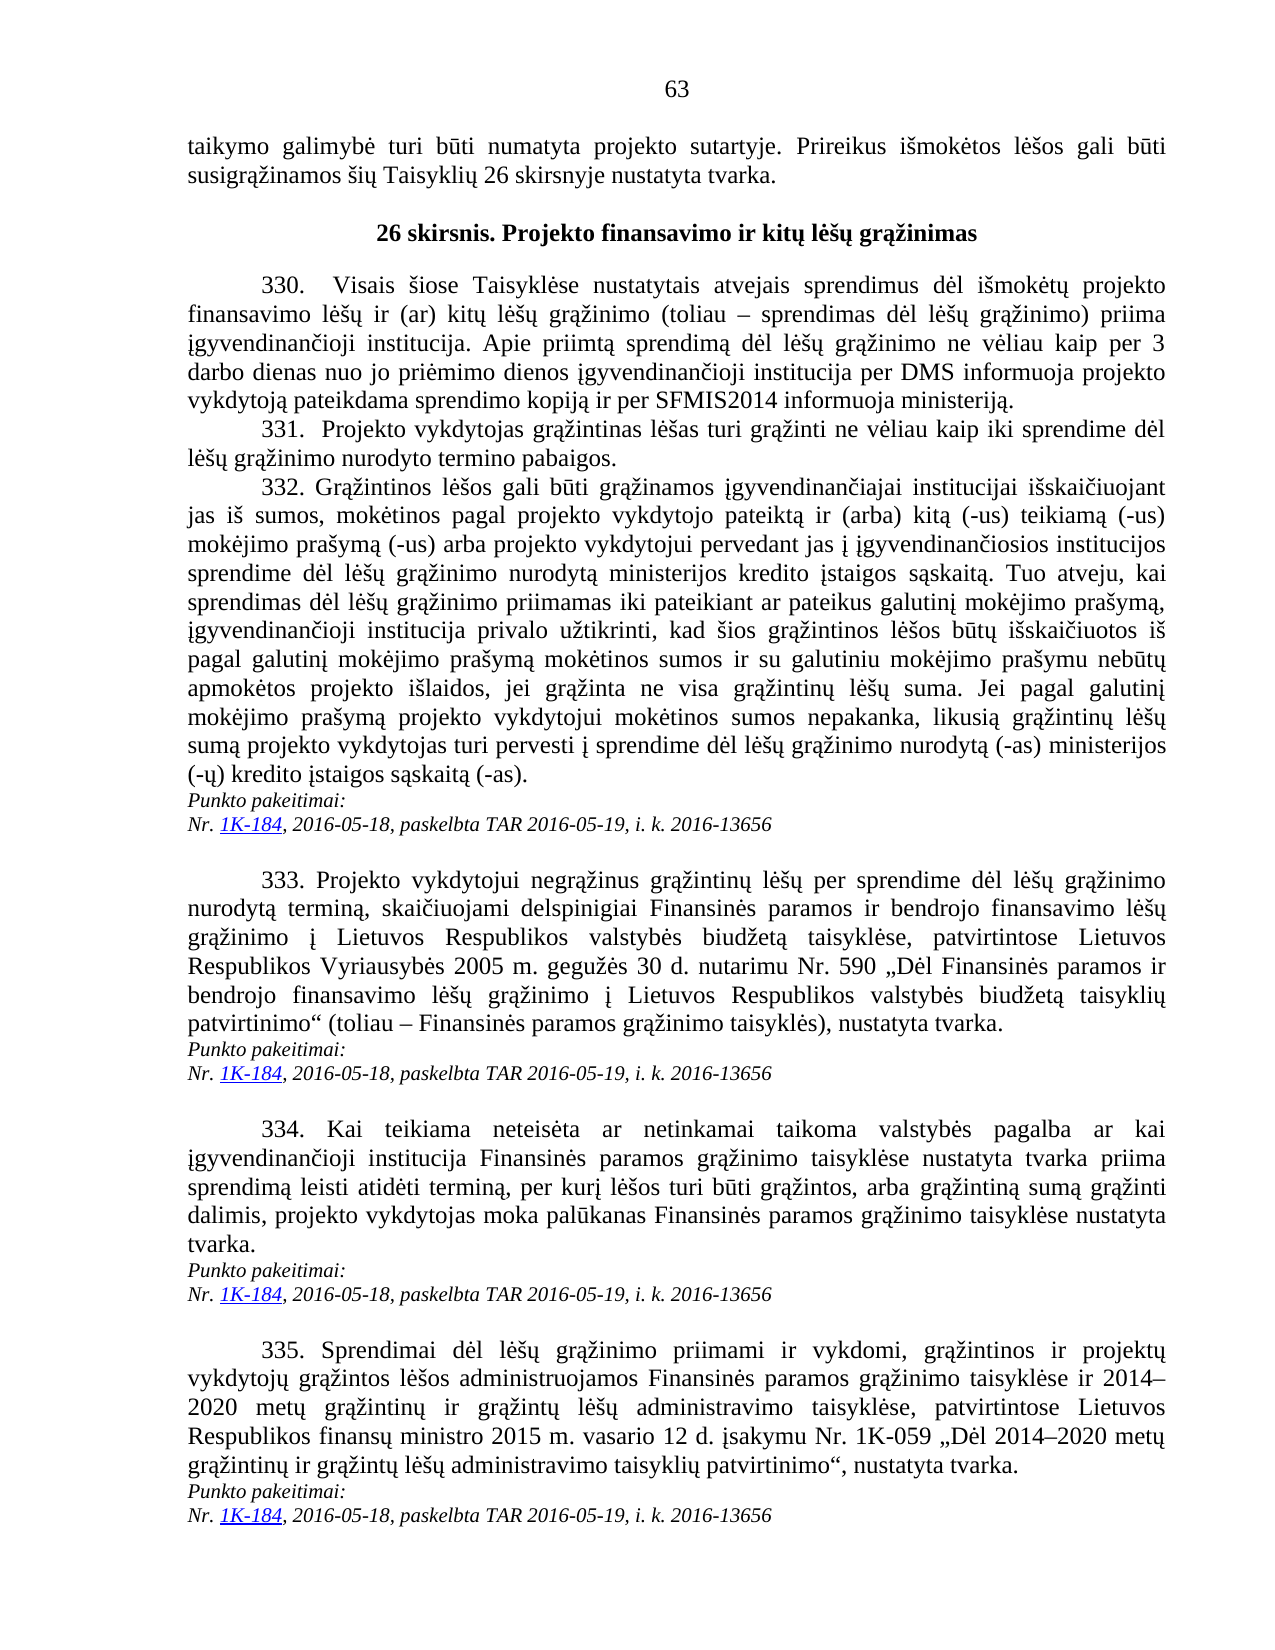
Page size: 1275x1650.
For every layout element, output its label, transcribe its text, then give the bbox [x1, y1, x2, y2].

text 335. Sprendimai dėl lėšų grąžinimo priimami ir vykdomi, grąžintinos ir projektų vykdytojų grąžintos lėšos administruojamos Finansinės paramos grąžinimo taisyklėse ir 2014–2020 metų grąžintinų ir grąžintų lėšų administravimo taisyklėse, patvirtintose Lietuvos Respublikos finansų ministro 2015 m. vasario 12 d. įsakymu Nr. 1K-059 „Dėl 2014–2020 metų grąžintinų ir grąžintų lėšų administravimo taisyklių patvirtinimo“, nustatyta tvarka. [187, 1335, 1167, 1478]
text taikymo galimybė turi būti numatyta projekto sutartyje. Prireikus išmokėtos lėšos gali būti susigrąžinamos šių Taisyklių 26 skirsnyje nustatyta tvarka. [187, 131, 1167, 189]
text Punkto pakeitimai: [187, 788, 1167, 812]
text 331. Projekto vykdytojas grąžintinas lėšas turi grąžinti ne vėliau kaip iki sprendime dėl lėšų grąžinimo nurodyto termino pabaigos. [187, 414, 1167, 472]
subtitle 26 skirsnis. Projekto finansavimo ir kitų lėšų grąžinimas [246, 218, 1107, 246]
text Punkto pakeitimai: [187, 1478, 1167, 1503]
text Nr. 1K-184, 2016-05-18, paskelbta TAR 2016-05-19, i. k. 2016-13656 [187, 1061, 1167, 1085]
text 334. Kai teikiama neteisėta ar netinkamai taikoma valstybės pagalba ar kai įgyvendinančioji institucija Finansinės paramos grąžinimo taisyklėse nustatyta tvarka priima sprendimą leisti atidėti terminą, per kurį lėšos turi būti grąžintos, arba grąžintiną sumą grąžinti dalimis, projekto vykdytojas moka palūkanas Finansinės paramos grąžinimo taisyklėse nustatyta tvarka. [187, 1114, 1167, 1258]
text Nr. 1K-184, 2016-05-18, paskelbta TAR 2016-05-19, i. k. 2016-13656 [187, 812, 1167, 836]
text 332. Grąžintinos lėšos gali būti grąžinamos įgyvendinančiajai institucijai išskaičiuojant jas iš sumos, mokėtinos pagal projekto vykdytojo pateiktą ir (arba) kitą (-us) teikiamą (-us) mokėjimo prašymą (-us) arba projekto vykdytojui pervedant jas į įgyvendinančiosios institucijos sprendime dėl lėšų grąžinimo nurodytą ministerijos kredito įstaigos sąskaitą. Tuo atveju, kai sprendimas dėl lėšų grąžinimo priimamas iki pateikiant ar pateikus galutinį mokėjimo prašymą, įgyvendinančioji institucija privalo užtikrinti, kad šios grąžintinos lėšos būtų išskaičiuotos iš pagal galutinį mokėjimo prašymą mokėtinos sumos ir su galutiniu mokėjimo prašymu nebūtų apmokėtos projekto išlaidos, jei grąžinta ne visa grąžintinų lėšų suma. Jei pagal galutinį mokėjimo prašymą projekto vykdytojui mokėtinos sumos nepakanka, likusią grąžintinų lėšų sumą projekto vykdytojas turi pervesti į sprendime dėl lėšų grąžinimo nurodytą (-as) ministerijos (-ų) kredito įstaigos sąskaitą (-as). [187, 472, 1167, 788]
text Punkto pakeitimai: [187, 1037, 1167, 1061]
text 330. Visais šiose Taisyklėse nustatytais atvejais sprendimus dėl išmokėtų projekto finansavimo lėšų ir (ar) kitų lėšų grąžinimo (toliau – sprendimas dėl lėšų grąžinimo) priima įgyvendinančioji institucija. Apie priimtą sprendimą dėl lėšų grąžinimo ne vėliau kaip per 3 darbo dienas nuo jo priėmimo dienos įgyvendinančioji institucija per DMS informuoja projekto vykdytoją pateikdama sprendimo kopiją ir per SFMIS2014 informuoja ministeriją. [187, 270, 1167, 414]
text Punkto pakeitimai: [187, 1258, 1167, 1282]
text 333. Projekto vykdytojui negrąžinus grąžintinų lėšų per sprendime dėl lėšų grąžinimo nurodytą terminą, skaičiuojami delspinigiai Finansinės paramos ir bendrojo finansavimo lėšų grąžinimo į Lietuvos Respublikos valstybės biudžetą taisyklėse, patvirtintose Lietuvos Respublikos Vyriausybės 2005 m. gegužės 30 d. nutarimu Nr. 590 „Dėl Finansinės paramos ir bendrojo finansavimo lėšų grąžinimo į Lietuvos Respublikos valstybės biudžetą taisyklių patvirtinimo“ (toliau – Finansinės paramos grąžinimo taisyklės), nustatyta tvarka. [187, 865, 1167, 1037]
text Nr. 1K-184, 2016-05-18, paskelbta TAR 2016-05-19, i. k. 2016-13656 [187, 1503, 1167, 1527]
text Nr. 1K-184, 2016-05-18, paskelbta TAR 2016-05-19, i. k. 2016-13656 [187, 1282, 1167, 1306]
